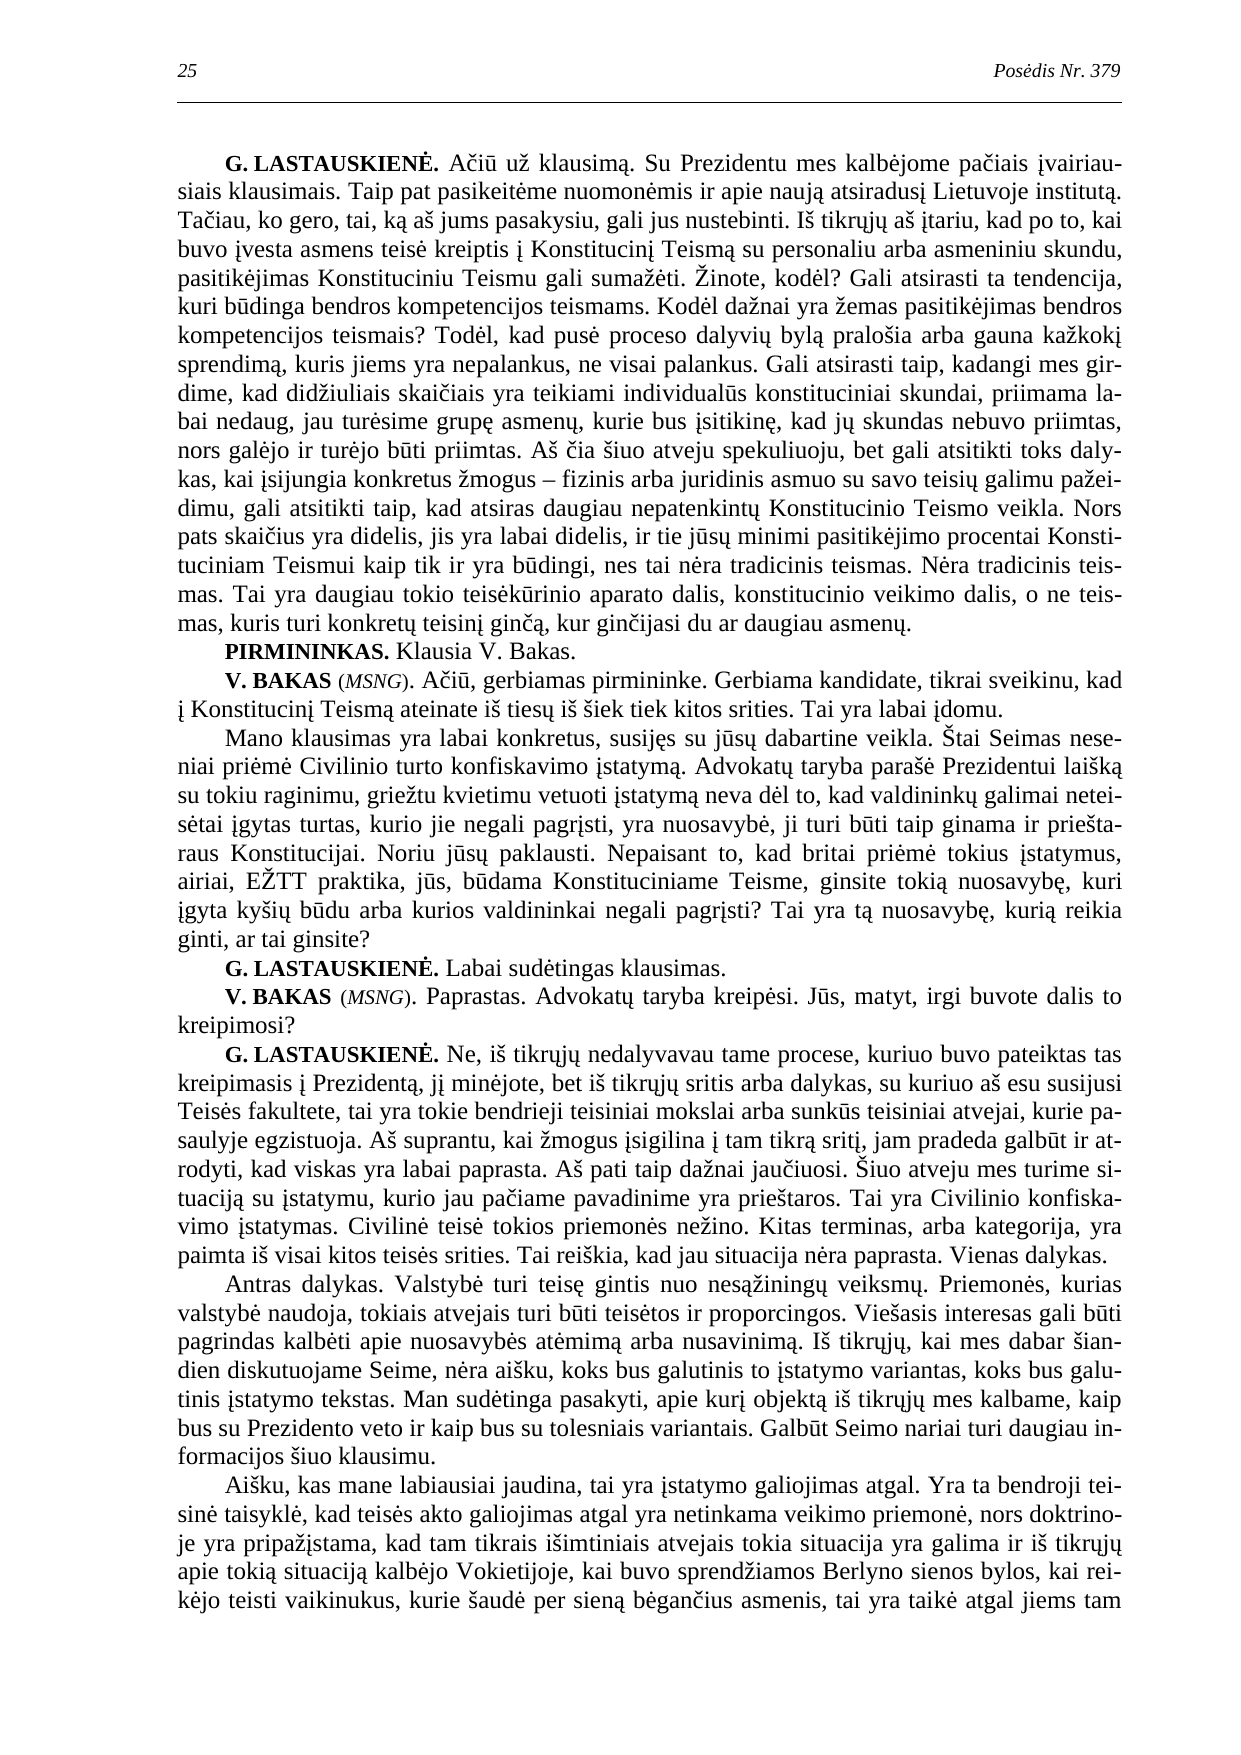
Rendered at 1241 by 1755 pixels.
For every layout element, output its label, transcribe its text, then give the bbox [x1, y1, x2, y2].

text Aiš­ku, kas ma­ne la­biau­siai jau­di­na, tai yra įsta­ty­mo ga­lio­ji­mas at­gal. Yra ta ben­dro­ji tei­si­nė tai­syk­lė, kad tei­sės ak­to ga­lio­ji­mas at­gal yra ne­tin­ka­ma vei­ki­mo prie­mo­nė, nors dok­tri­no­je yra pri­pa­žįs­ta­ma, kad tam tik­rais iš­im­ti­niais at­ve­jais to­kia si­tu­a­ci­ja yra ga­li­ma ir iš tik­rų­jų apie to­kią si­tu­a­ci­ją kal­bė­jo Vo­kie­ti­jo­je, kai bu­vo spren­džia­mos Ber­ly­no sie­nos by­los, kai rei­kė­jo teis­ti vai­ki­nu­kus, ku­rie šau­dė per sie­ną bė­gan­čius as­me­nis, tai yra tai­kė at­gal jiems tam [177, 1470, 1122, 1614]
text G. LASTAUSKIENĖ. Ačiū už klau­si­mą. Su Pre­zi­den­tu mes kal­bė­jo­me pa­čiais įvai­riau­siais klau­si­mais. Taip pat pa­si­kei­tė­me nuo­mo­nė­mis ir apie nau­ją at­si­ra­du­sį Lie­tu­vo­je ins­ti­tu­tą. Ta­čiau, ko ge­ro, tai, ką aš jums pa­sa­ky­siu, ga­li jus nu­ste­bin­ti. Iš tik­rų­jų aš įta­riu, kad po to, kai bu­vo įves­ta as­mens tei­sė kreip­tis į Kon­sti­tu­ci­nį Teis­mą su per­so­na­liu ar­ba as­me­ni­niu skun­du, pa­si­ti­kė­ji­mas Kon­sti­tu­ci­niu Teis­mu ga­li su­ma­žė­ti. Ži­no­te, ko­dėl? Ga­li at­si­ras­ti ta ten­den­ci­ja, ku­ri bū­din­ga ben­dros kom­pe­ten­ci­jos teis­mams. Ko­dėl daž­nai yra že­mas pa­si­ti­kė­ji­mas ben­dros kom­pe­ten­ci­jos teis­mais? To­dėl, kad pu­sė pro­ce­so da­ly­vių by­lą pra­lo­šia ar­ba gau­na kaž­ko­kį spren­di­mą, ku­ris jiems yra ne­pa­lan­kus, ne vi­sai pa­lan­kus. Ga­li at­si­ras­ti taip, ka­dan­gi mes gir­di­me, kad di­džiu­liais skai­čiais yra tei­kia­mi in­di­vi­du­a­lūs kon­sti­tu­ci­niai skun­dai, pri­ima­ma la­bai ne­daug, jau tu­rė­si­me gru­pę as­me­nų, ku­rie bus įsi­ti­ki­nę, kad jų skun­das ne­bu­vo pri­im­tas, nors ga­lė­jo ir tu­rė­jo bū­ti pri­im­tas. Aš čia šiuo at­ve­ju spe­ku­liuo­ju, bet ga­li at­si­tik­ti toks da­ly­kas, kai įsi­jun­gia kon­kre­tus žmo­gus – fi­zi­nis ar­ba ju­ri­di­nis as­muo su sa­vo tei­sių ga­li­mu pa­žei­di­mu, ga­li at­si­tik­ti taip, kad at­si­ras dau­giau ne­pa­ten­kin­tų Kon­sti­tu­ci­nio Teis­mo veik­la. Nors pats skai­čius yra di­de­lis, jis yra la­bai di­de­lis, ir tie jū­sų mi­ni­mi pa­si­ti­kė­ji­mo pro­cen­tai Kon­sti­tu­ci­niam Teis­mui kaip tik ir yra bū­din­gi, nes tai nė­ra tra­di­ci­nis teis­mas. Nė­ra tra­di­ci­nis teis­mas. Tai yra dau­giau to­kio tei­sė­kū­ri­nio apa­ra­to da­lis, kon­sti­tu­ci­nio vei­ki­mo da­lis, o ne teis­mas, ku­ris tu­ri kon­kre­tų tei­si­nį gin­čą, kur gin­či­ja­si du ar dau­giau as­me­nų. [177, 148, 1122, 636]
text G. LASTAUSKIENĖ. La­bai su­dė­tin­gas klau­si­mas. [177, 953, 1122, 981]
text V. BAKAS (MSNG). Ačiū, ger­bia­mas pir­mi­nin­ke. Ger­bia­ma kan­di­da­te, tik­rai svei­ki­nu, kad į Kon­sti­tu­ci­nį Teis­mą at­ei­na­te iš tie­sų iš šiek tiek ki­tos sri­ties. Tai yra la­bai įdo­mu. [177, 665, 1122, 723]
text G. LASTAUSKIENĖ. Ne, iš tik­rų­jų ne­da­ly­va­vau ta­me pro­ce­se, ku­riuo bu­vo pa­teik­tas tas krei­pi­ma­sis į Pre­zi­den­tą, jį mi­nė­jo­te, bet iš tik­rų­jų sri­tis ar­ba da­ly­kas, su ku­riuo aš esu su­si­ju­si Tei­sės fa­kul­te­te, tai yra to­kie ben­drie­ji tei­si­niai moks­lai ar­ba sun­kūs tei­si­niai at­ve­jai, ku­rie pa­sau­ly­je eg­zis­tuo­ja. Aš su­pran­tu, kai žmo­gus įsi­gi­li­na į tam tik­rą sri­tį, jam pra­de­da gal­būt ir at­ro­dy­ti, kad vis­kas yra la­bai pa­pras­ta. Aš pa­ti taip daž­nai jau­čiuo­si. Šiuo at­ve­ju mes tu­ri­me si­tu­a­ci­ją su įsta­ty­mu, ku­rio jau pa­čia­me pa­va­di­ni­me yra prieš­ta­ros. Tai yra Ci­vi­li­nio kon­fis­ka­vimo įsta­ty­mas. Ci­vi­li­nė tei­sė to­kios prie­mo­nės ne­ži­no. Ki­tas ter­mi­nas, ar­ba ka­te­go­ri­ja, yra pa­im­ta iš vi­sai ki­tos tei­sės sri­ties. Tai reiš­kia, kad jau si­tu­a­ci­ja nė­ra pa­pras­ta. Vie­nas da­ly­kas. [177, 1039, 1122, 1269]
text PIRMININKAS. Klau­sia V. Ba­kas. [177, 636, 1122, 665]
text Ant­ras da­ly­kas. Vals­ty­bė tu­ri tei­sę gin­tis nuo ne­są­ži­nin­gų veiks­mų. Prie­mo­nės, ku­rias vals­ty­bė nau­do­ja, to­kiais at­ve­jais tu­ri bū­ti tei­sė­tos ir pro­por­cin­gos. Vie­ša­sis in­te­re­sas ga­li bū­ti pa­grin­das kal­bė­ti apie nuo­sa­vy­bės at­ėmi­mą ar­ba nu­sa­vi­ni­mą. Iš tik­rų­jų, kai mes da­bar šian­dien dis­ku­tuo­ja­me Sei­me, nė­ra aiš­ku, koks bus ga­lu­ti­nis to įsta­ty­mo va­rian­tas, koks bus ga­lu­ti­nis įsta­ty­mo teks­tas. Man su­dė­tin­ga pa­sa­ky­ti, apie ku­rį ob­jek­tą iš tik­rų­jų mes kal­ba­me, kaip bus su Pre­zi­den­to ve­to ir kaip bus su to­les­niais va­rian­tais. Gal­būt Sei­mo na­riai tu­ri dau­giau in­for­ma­ci­jos šiuo klau­si­mu. [177, 1269, 1122, 1470]
text V. BAKAS (MSNG). Pa­pras­tas. Ad­vo­ka­tų ta­ry­ba krei­pė­si. Jūs, ma­tyt, ir­gi bu­vo­te da­lis to krei­pi­mo­si? [177, 981, 1122, 1039]
text Ma­no klau­si­mas yra la­bai kon­kre­tus, su­si­jęs su jū­sų da­bar­ti­ne veik­la. Štai Sei­mas ne­se­niai pri­ėmė Ci­vi­li­nio tur­to kon­fis­ka­vi­mo įsta­ty­mą. Ad­vo­ka­tų ta­ry­ba pa­ra­šė Pre­zi­den­tui laiš­ką su to­kiu ra­gi­ni­mu, griež­tu kvie­ti­mu ve­tuo­ti įsta­ty­mą ne­va dėl to, kad val­di­nin­kų ga­li­mai ne­tei­sė­tai įgy­tas tur­tas, ku­rio jie ne­ga­li pa­grįs­ti, yra nuo­sa­vy­bė, ji tu­ri bū­ti taip gi­na­ma ir prieš­ta­raus Kon­sti­tu­ci­jai. No­riu jū­sų pa­klaus­ti. Ne­pai­sant to, kad bri­tai pri­ėmė to­kius įsta­ty­mus, airiai, EŽTT prak­ti­ka, jūs, bū­da­ma Kon­sti­tu­ci­nia­me Teis­me, gin­si­te to­kią nuo­sa­vy­bę, ku­ri įgy­ta ky­šių bū­du ar­ba ku­rios val­di­nin­kai ne­ga­li pa­grįs­ti? Tai yra tą nuo­sa­vy­bę, ku­rią rei­kia gin­ti, ar tai gin­si­te? [177, 723, 1122, 953]
